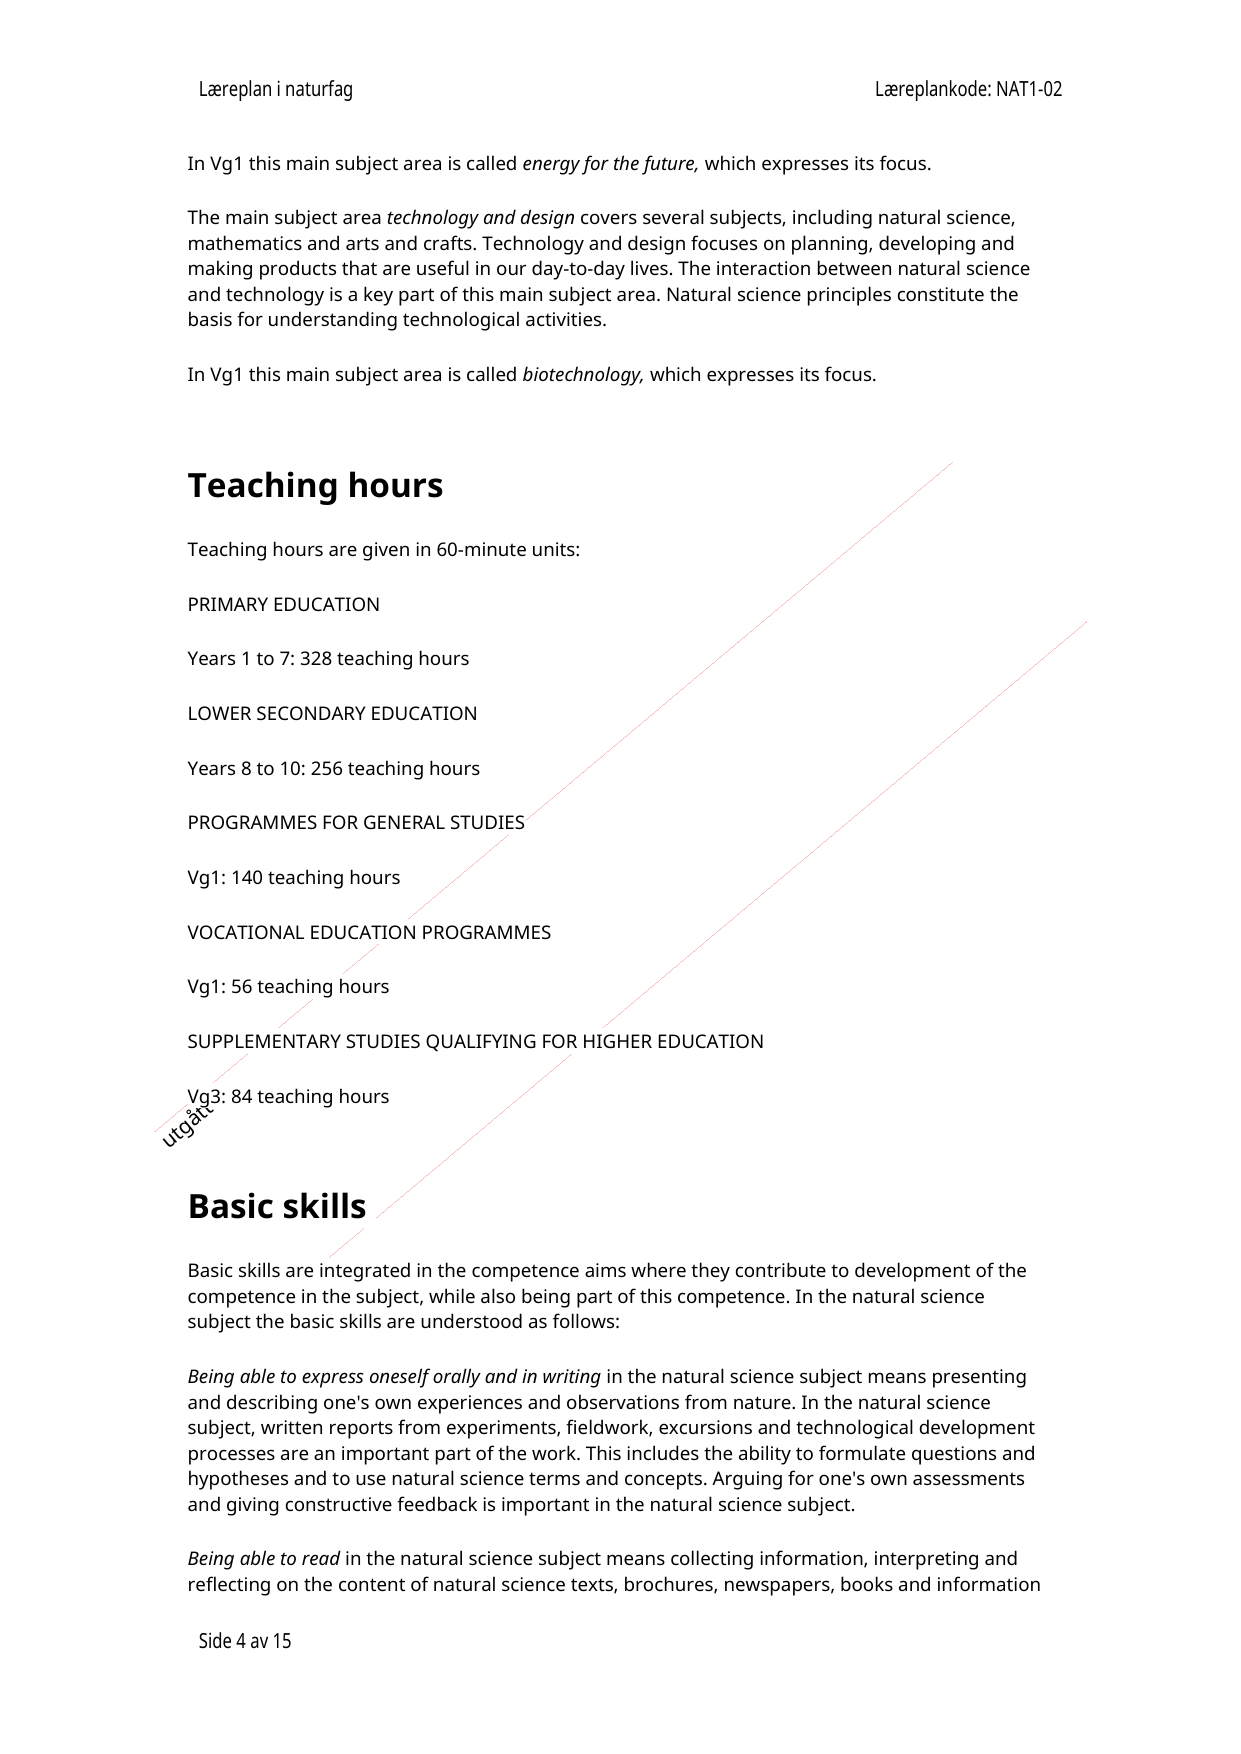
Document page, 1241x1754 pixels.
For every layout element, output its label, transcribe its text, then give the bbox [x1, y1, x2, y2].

subtitle Basic skills [376, 1138, 470, 1217]
text SUPPLEMENTARY STUDIES QUALIFYING FOR HIGHER EDUCATION [764, 1028, 1053, 1054]
text Vg1: 140 teaching hours [768, 864, 1053, 890]
text The main subject area technology and design covers several subjects, including natural science, mathematics and arts and crafts. Technology and design focuses on planning, developing and making products that are useful in our day-to-day lives. The interaction between natural science and technology is a key part of this main subject area. Natural science principles constitute the basis for understanding technological activities. [607, 205, 1053, 332]
text Vg1: 140 teaching hours [444, 864, 796, 890]
text LOWER SECONDARY EDUCATION [478, 700, 667, 726]
text Vg3: 84 teaching hours [390, 1083, 535, 1108]
text Teaching hours are given in 60-minute units: [581, 536, 863, 562]
subtitle Teaching hours [452, 416, 1053, 507]
text VOCATIONAL EDUCATION PROGRAMMES [551, 919, 731, 944]
text Years 8 to 10: 256 teaching hours [900, 755, 1053, 780]
text In Vg1 this main subject area is called energy for the future, which expresses its focus. [932, 150, 1053, 176]
text Being able to express oneself orally and in writing in the natural science subject means presenting and describing one's own experiences and observations from nature. In the natural science subject, written reports from experiments, fieldwork, excursions and technological development processes are an important part of the work. This includes the ability to formulate questions and hypotheses and to use natural science terms and concepts. Arguing for one's own assessments and giving constructive feedback is important in the natural science subject. [187, 1363, 1053, 1517]
text Teaching hours are given in 60-minute units: [835, 536, 1053, 562]
text LOWER SECONDARY EDUCATION [640, 700, 991, 726]
text Basic skills are integrated in the competence aims where they contribute to development of the competence in the subject, while also being part of this competence. In the natural science subject the basic skills are understood as follows: [620, 1258, 1053, 1334]
text In Vg1 this main subject area is called biotechnology, which expresses its focus. [877, 361, 1053, 387]
text LOWER SECONDARY EDUCATION [964, 700, 1053, 726]
subtitle Basic skills [376, 1138, 1053, 1228]
text Vg1: 140 teaching hours [400, 864, 472, 890]
text Years 8 to 10: 256 teaching hours [575, 755, 926, 780]
text Vg3: 84 teaching hours [509, 1083, 1053, 1108]
text PROGRAMMES FOR GENERAL STUDIES [187, 809, 537, 835]
text VOCATIONAL EDUCATION PROGRAMMES [704, 919, 1053, 944]
text PRIMARY EDUCATION [380, 591, 797, 616]
text PRIMARY EDUCATION [771, 591, 1053, 616]
text Vg1: 56 teaching hours [639, 974, 1053, 999]
text Years 1 to 7: 328 teaching hours [469, 646, 732, 671]
text [834, 809, 1053, 835]
text Years 1 to 7: 328 teaching hours [705, 646, 1053, 671]
text Vg1: 56 teaching hours [390, 974, 665, 999]
text [525, 809, 862, 835]
text Years 8 to 10: 256 teaching hours [480, 755, 602, 780]
